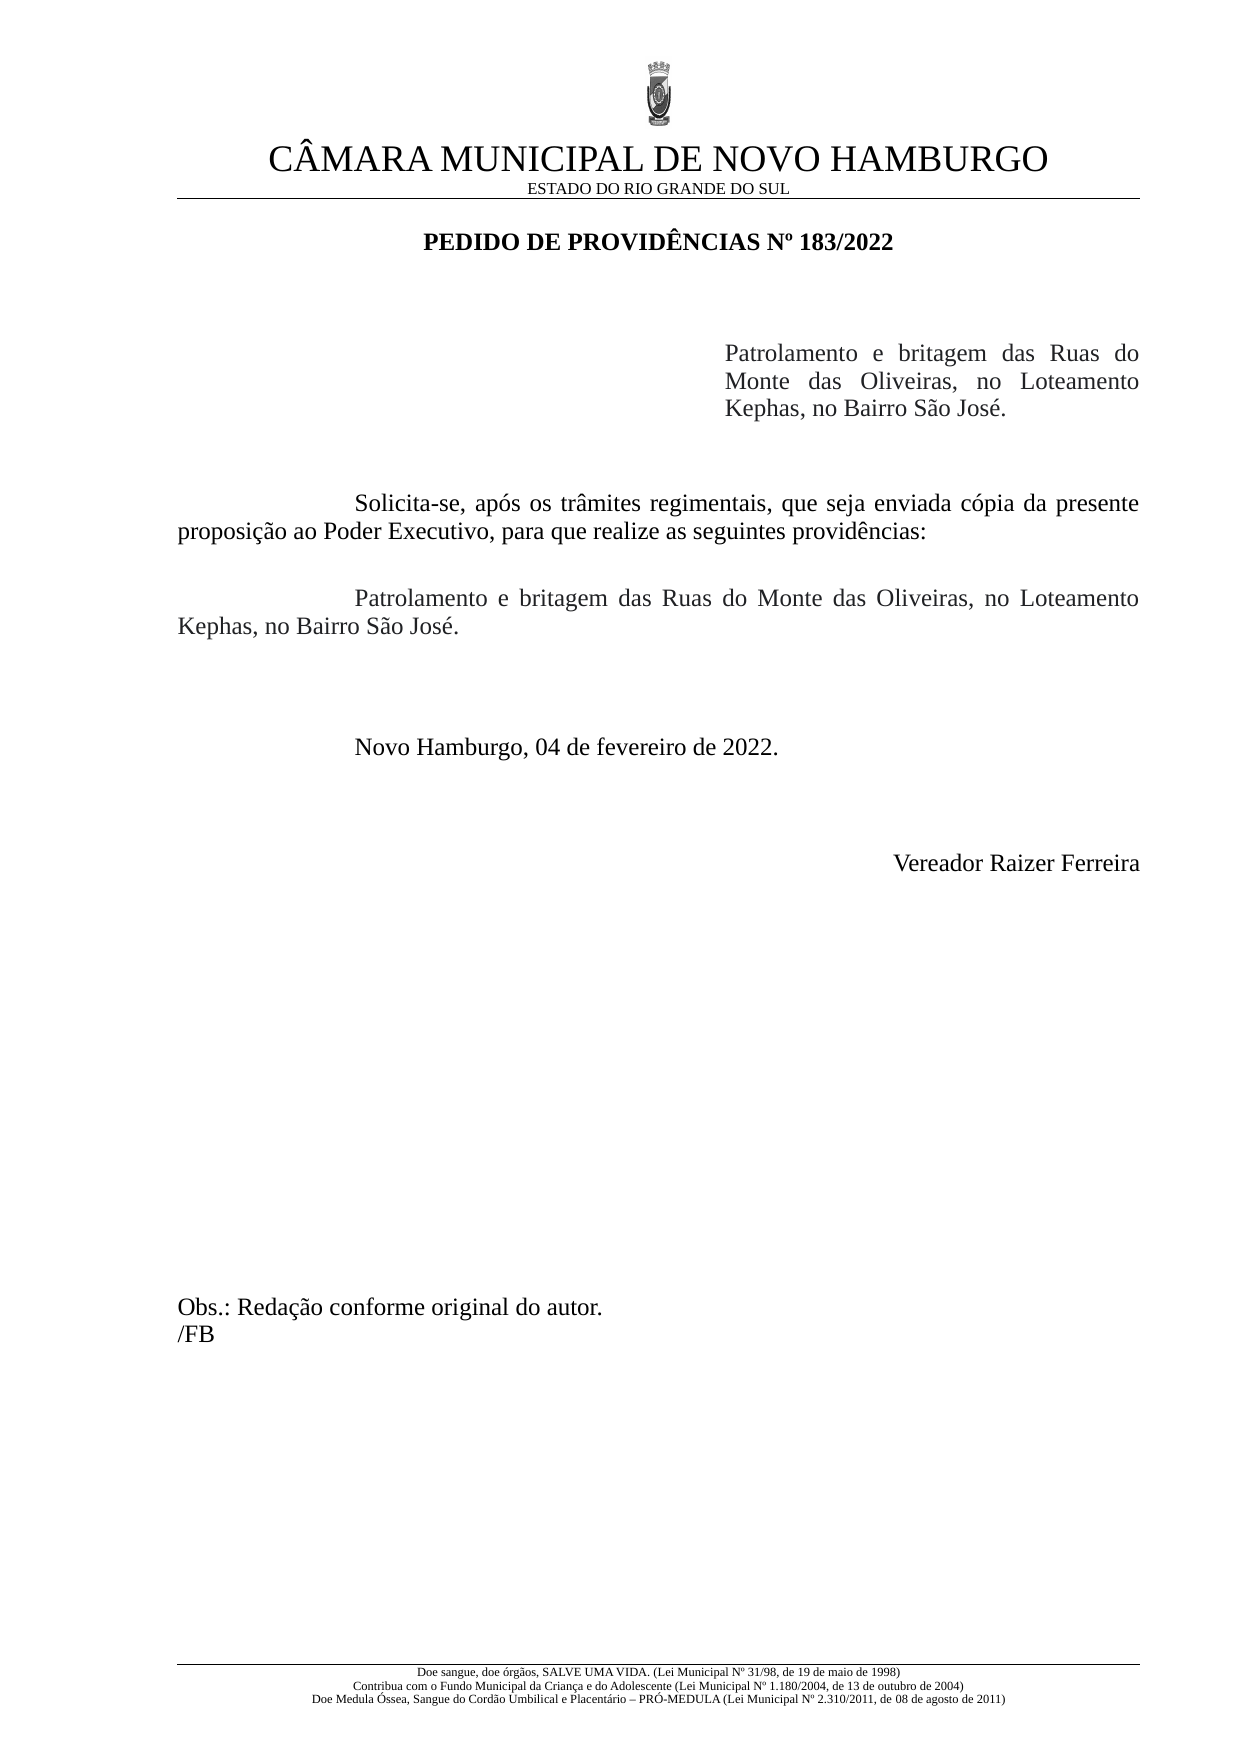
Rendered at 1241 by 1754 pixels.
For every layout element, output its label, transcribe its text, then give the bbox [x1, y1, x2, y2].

text Vereador Raizer Ferreira [649, 849, 1140, 877]
text Novo Hamburgo, 04 de fevereiro de 2022. [177, 733, 1140, 761]
text Obs.: Redação conforme original do autor. [177, 1293, 1140, 1320]
text Patrolamento e britagem das Ruas do Monte das Oliveiras, no Loteamento Kephas, no Bairro São José. [177, 584, 1140, 640]
text Solicita-se, após os trâmites regimentais, que seja enviada cópia da presente proposição ao Poder Executivo, para que realize as seguintes providências: [177, 489, 1140, 545]
text PEDIDO DE PROVIDÊNCIAS Nº 183/2022 [177, 228, 1140, 256]
text /FB [177, 1320, 1140, 1348]
list Patrolamento e britagem das Ruas do Monte das Oliveiras, no Loteamento Kephas, no Bairro São José. [687, 339, 1140, 422]
